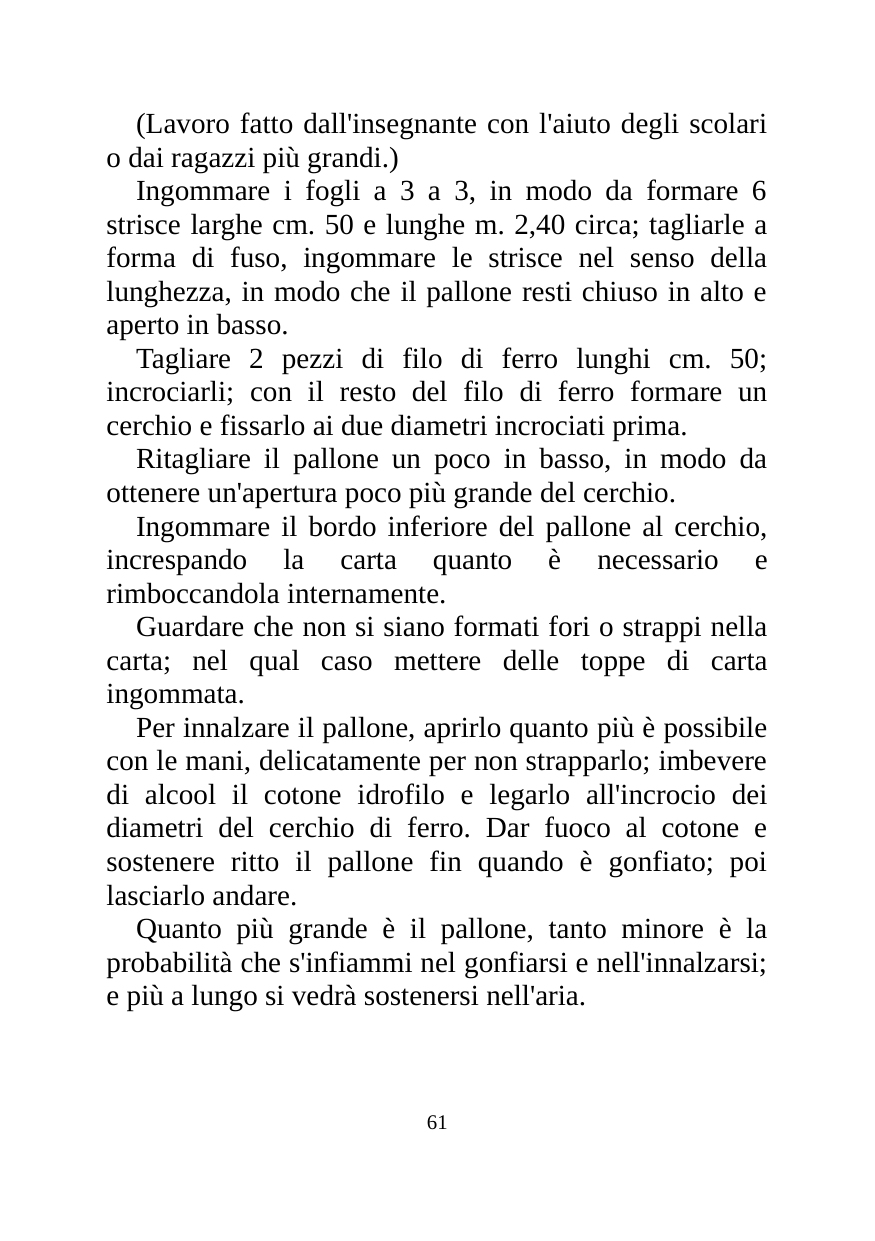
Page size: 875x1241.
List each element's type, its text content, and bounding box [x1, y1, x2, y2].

text Ingommare il bordo inferiore del pallone al cerchio, increspando la carta quanto è necessario e rimboccandola internamente. [106, 509, 768, 609]
text Ingommare i fogli a 3 a 3, in modo da formare 6 strisce larghe cm. 50 e lunghe m. 2,40 circa; tagliarle a forma di fuso, ingommare le strisce nel senso della lunghezza, in modo che il pallone resti chiuso in alto e aperto in basso. [106, 173, 768, 341]
text (Lavoro fatto dall'insegnante con l'aiuto degli scolari o dai ragazzi più grandi.) [106, 106, 768, 173]
text Per innalzare il pallone, aprirlo quanto più è possibile con le mani, delicatamente per non strapparlo; imbevere di alcool il cotone idrofilo e legarlo all'incrocio dei diametri del cerchio di ferro. Dar fuoco al cotone e sostenere ritto il pallone fin quando è gonfiato; poi lasciarlo andare. [106, 710, 768, 911]
text Tagliare 2 pezzi di filo di ferro lunghi cm. 50; incrociarli; con il resto del filo di ferro formare un cerchio e fissarlo ai due diametri incrociati prima. [106, 341, 768, 442]
text Quanto più grande è il pallone, tanto minore è la probabilità che s'infiammi nel gonfiarsi e nell'innalzarsi; e più a lungo si vedrà sostenersi nell'aria. [106, 911, 768, 1012]
text Ritagliare il pallone un poco in basso, in modo da ottenere un'apertura poco più grande del cerchio. [106, 442, 768, 509]
text Guardare che non si siano formati fori o strappi nella carta; nel qual caso mettere delle toppe di carta ingommata. [106, 609, 768, 710]
